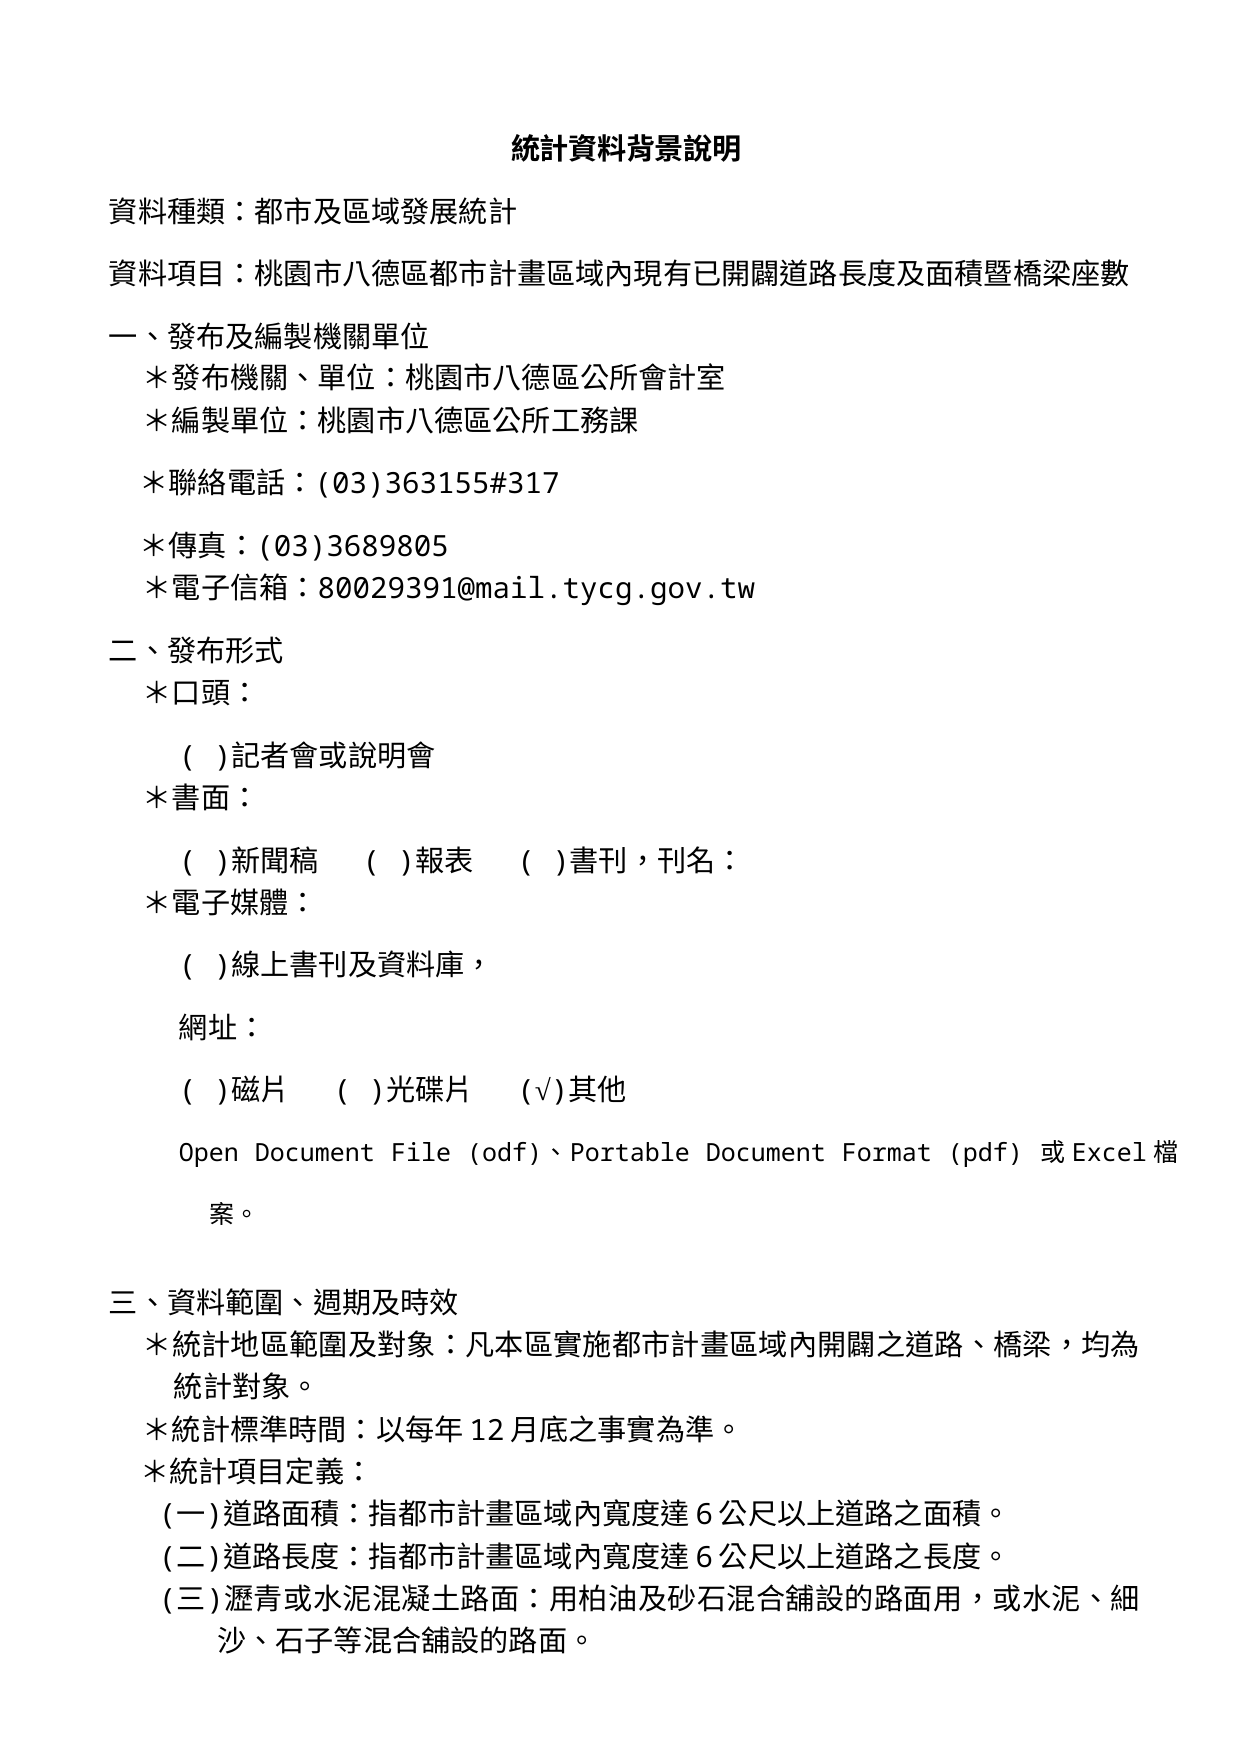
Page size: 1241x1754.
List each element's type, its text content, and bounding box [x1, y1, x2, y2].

table_header 統計資料背景說明 資料種類：都市及區域發展統計 資料項目：桃園市八德區都市計畫區域內現有已開闢道路長度及面積暨橋梁座數 一、發布及編製機關單位 ＊發布機關、單位：桃園市八德區公所會計室 ＊編製單位：桃園市八德區公所工務課 ＊聯絡電話：(03)363155#317 ＊傳真：(03)3689805 ＊電子信箱：80029391@mail.tycg.gov.tw 二、發布形式 ＊口頭： ( )記者會或說明會 ＊書面： ( )新聞稿 ( )報表 ( )書刊，刊名： ＊電子媒體： ( )線上書刊及資料庫， 網址： ( )磁片 ( )光碟片 (√)其他 Open Document File (odf)、Portable Document Format (pdf) 或Excel檔案。 三、資料範圍、週期及時效 ＊統計地區範圍及對象：凡本區實施都市計畫區域內開闢之道路、橋梁，均為統計對象。 ＊統計標準時間：以每年12月底之事實為準。 ＊統計項目定義： (一)道路面積：指都市計畫區域內寬度達6公尺以上道路之面積。 (二)道路長度：指都市計畫區域內寬度達6公尺以上道路之長度。 (三)瀝青或水泥混凝土路面：用柏油及砂石混合舖設的路面用，或水泥、細沙、石子等混合舖設的路面。 (四)碎石路面或砂土路面：用碎石或以砂土舖裝及新闢的路面。 (五)車輛可行駛之路面面積：係指路基以上用以承受車輛行駛部分，並未含人行道、安全島、溝蓋板等道路用地面積。 (六)其他面積：含安全島、溝蓋板、綠地．．等面積。 (七)本表所填為當年度增減數字。 (八)現有道路以路面寬度在6公尺以上者為限，6公尺以下者不列計。 (九)本表所指都市計畫區域內道路，係包括桃園市經費內建造及經費外建造之路面。意即，凡該道路係在都市計畫區域內，且路面寬度在6公尺以上者，均應包括。 (十)如當年僅修舖原有瀝青路面時，其長度、面積仍然維持原報之長度、面積，不得再予增列，以免重複增加現象。 (十一)如原報之沙土路、碎石路於當年改舖瀝青路時，沙土路、碎石路之長度、面積均應減少；相對的，瀝青路之長度、面積則應增加。注意一增一減，數字應相等。 (十二)在同一條道路上，如前段舖瀝青、後段為沙土或碎石路時，請分別填列瀝青及沙土或碎石路之長度、面積。 (十三)道路交叉路口之長度、面積不得重複計算。 (十四)在同一條道路路線內有不同種類道路者，其長度列入主要路面種類欄內，但其面積則應分別填入各種路面欄內。 (十五)各種橋梁、涵洞面積及長度均應包括在道路面積及長度中。 ＊統計單位：公尺、座、平方公尺。 ＊統計分類：橫項目按都市計畫區別分；縱項目按瀝青或水泥混凝土路面、碎石路面或砂土路面、橋梁等分類。 ＊發布週期(指資料編製或產生之頻率，如月、季、年等)：年。 ＊時效(指統計標準時間至資料發布時間之間隔時間)：1個月。 ＊資料變革：無。 四、公開資料發布訊息 ＊預告發布日期(含預告方式及週期)： 次年1月底(原訂預告發布日期如遇例假日或國定假日則延至下一個工作日發布)。 ＊同步發送單位(說明資料發布時同步發送之單位或可同步查得該資料之網址)：桃園市政府工務局。 五、資料品質 ＊統計指標編製方法與資料來源說明：依據業務資料彙編。 ＊統計資料交叉查核及確保資料合理性之機制(說明各項資料之相互關係及不同資料來源之相關統計差異性)：紙本紀錄與電子檔案交叉查核。 六、須注意及預定改變之事項(說明預定修正之資料、定義、統計方法等及其修正原因)：無。 七、其他事項：無。 [98, 105, 1155, 1660]
